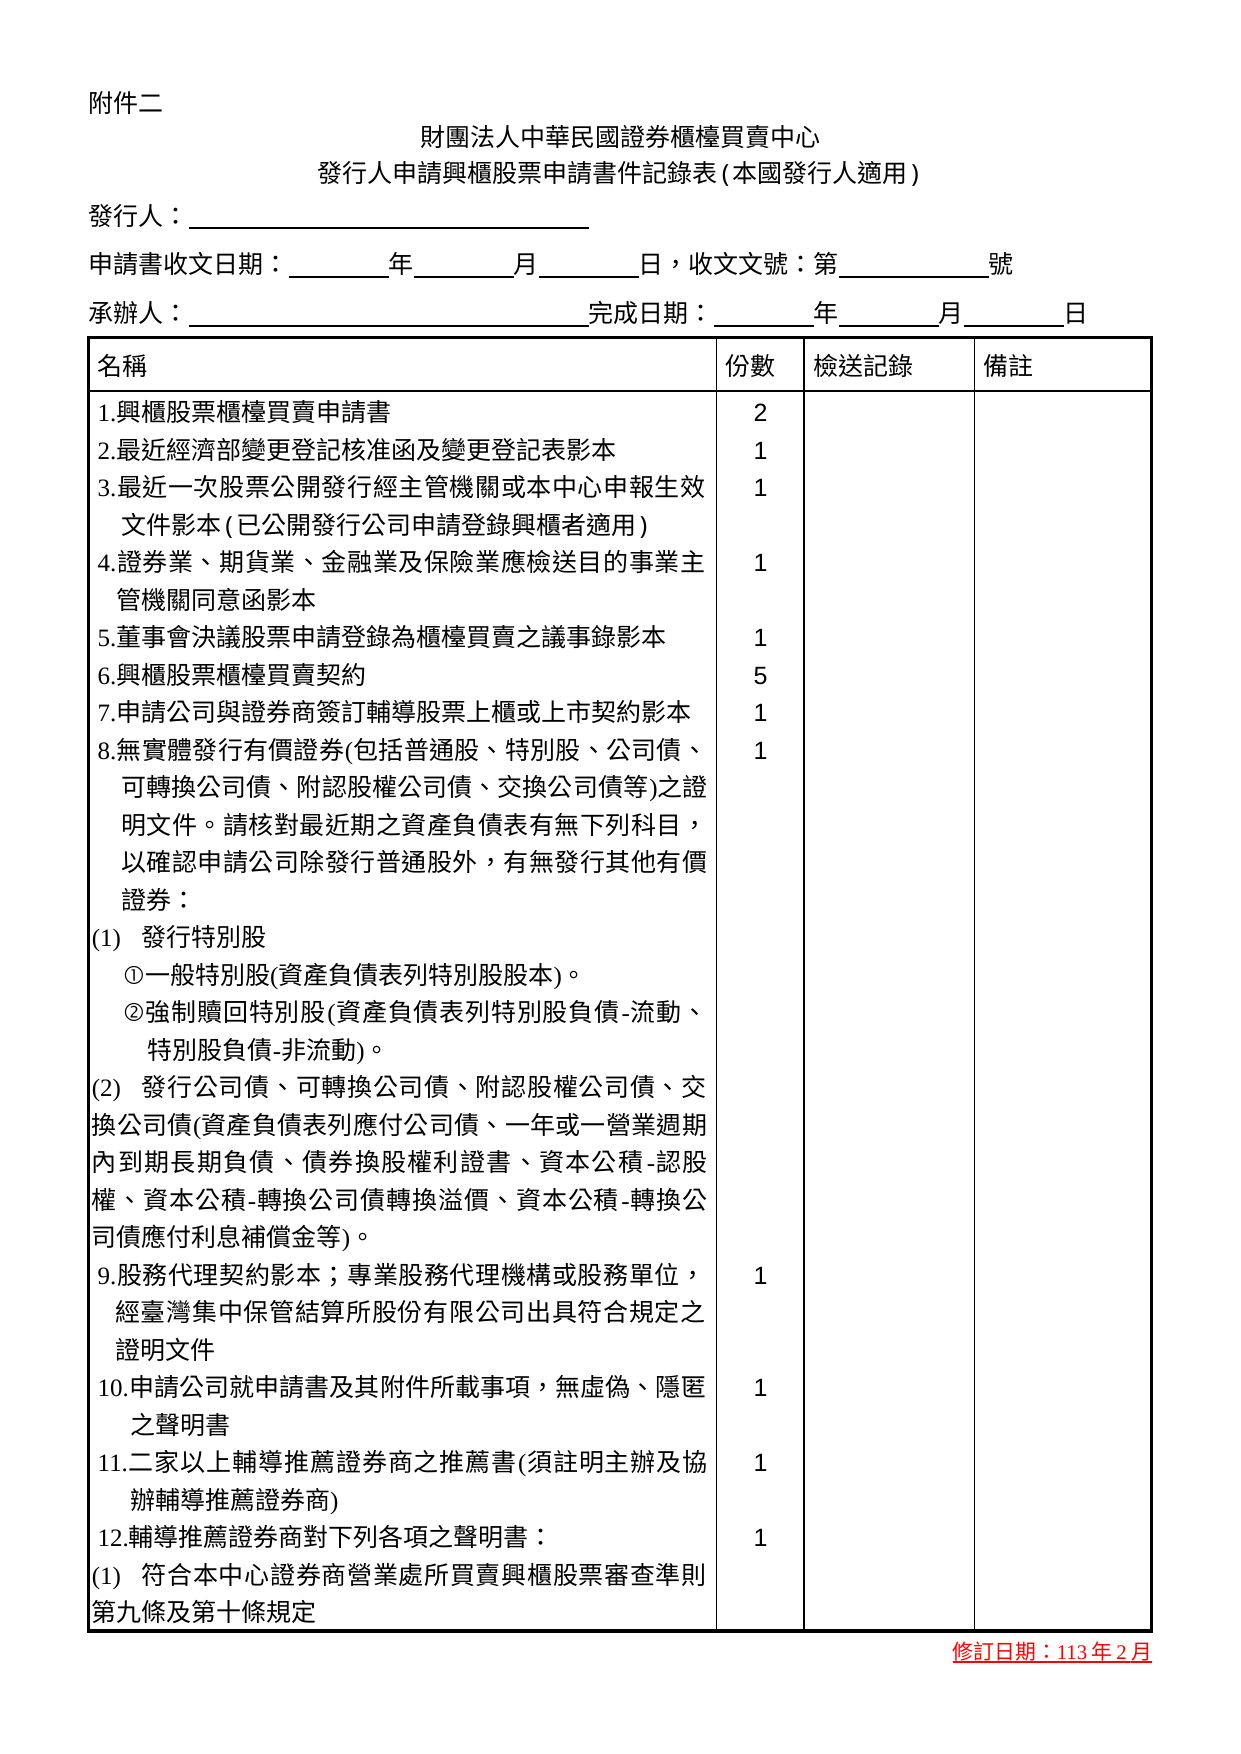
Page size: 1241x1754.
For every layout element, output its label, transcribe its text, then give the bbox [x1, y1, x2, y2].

text 發行人： [89, 196, 1152, 232]
table_header 份數 [717, 339, 803, 390]
table_header 名稱 [90, 339, 716, 390]
table_header 備註 [975, 339, 1150, 390]
table_cell [975, 392, 1150, 1629]
text 承辦人： 完成日期： 年 月 日 [89, 294, 1152, 330]
text 附件二 [89, 84, 207, 120]
table_cell 2 1 1 1 1 5 1 1 1 1 1 1 [717, 392, 803, 1629]
text 申請書收文日期： 年 月 日，收文文號：第 號 [89, 245, 1152, 281]
table_cell [805, 392, 974, 1629]
table_header 檢送記錄 [805, 339, 974, 390]
table_cell 1.興櫃股票櫃檯買賣申請書 2.最近經濟部變更登記核准函及變更登記表影本 3.最近一次股票公開發行經主管機關或本中心申報生效文件影本(已公開發行公司申請登錄興櫃者適用) 4.證券業、期貨業、金融業及保險業應檢送目的事業主管機關同意函影本 5.董事會決議股票申請登錄為櫃檯買賣之議事錄影本 6.興櫃股票櫃檯買賣契約 7.申請公司與證券商簽訂輔導股票上櫃或上市契約影本 8.無實體發行有價證券(包括普通股、特別股、公司債、可轉換公司債、附認股權公司債、交換公司債等)之證明文件。請核對最近期之資產負債表有無下列科目，以確認申請公司除發行普通股外，有無發行其他有價證券： 發行特別股 一般特別股(資產負債表列特別股股本)。 強制贖回特別股(資產負債表列特別股負債-流動、特別股負債-非流動)。 發行公司債、可轉換公司債、附認股權公司債、交換公司債(資產負債表列應付公司債、一年或一營業週期內到期長期負債、債券換股權利證書、資本公積-認股權、資本公積-轉換公司債轉換溢價、資本公積-轉換公司債應付利息補償金等)。 9.股務代理契約影本；專業股務代理機構或股務單位，經臺灣集中保管結算所股份有限公司出具符合規定之證明文件 10.申請公司就申請書及其附件所載事項，無虛偽、隱匿之聲明書 11.二家以上輔導推薦證券商之推薦書(須註明主辦及協辦輔導推薦證券商) 12.輔導推薦證券商對下列各項之聲明書： 符合本中心證券商營業處所買賣興櫃股票審查準則第九條及第十條規定 所提供之資料無虛偽隱匿情事 (三)申請公司之公開說明書依主管機關規定之內容編製 13.主辦輔導推薦證券商填製「興櫃公司獨立董事（選任時）資格條件檢查表」(已公開發行公司申請登錄興櫃者適用) 14.主辦輔導推薦證券商填製「發行公司依證券交易法第十四條之六及其相關規定設置薪資報酬委員會檢查表」 15.發行公司對下列事項出具之承諾書一份： (一)於登錄興櫃後六個月內依證券交易法第十四條之二規定完成設置獨立董事，且屆時薪資報酬委員會過半數成員應由獨立董事擔任。(申請登錄興櫃併送一般公開發行或簡易公開發行者適用) (二)於登錄興櫃後次一年度申報股東會年報時，於本中心指定之網際網路資訊申報系統申報前一年度會計師內部控制制度專案審查報告。(申請登錄興櫃併送簡易公開發行者適用) 16.最近一個月主辦輔導推薦證券商對申請公司之「財務業務重大事件檢查表(簡式)」 17.公開說明書 18.公開說明書內容係依主管機關「公司募集發行有價證券公開說明書應行記載事項準則」（金融業依「金融業募集發行有價證券公開說明書應行記載事項準則」）規定之內容編製之聲明書 19.申請公司申請年度第二季經會計師核閱之個別或合併財務報告 (申請或預計登錄日已逾申請年度第二季度終了四十五天者適用) 20.本次檢送之各期財務報告電子書及公開說明書電子檔上傳至本中心指定之網際網路資訊申報系統之證明文件 21.負責人、董事、監察人及持股超過百分之十之股東業已參加至少三小時之證券法規或公司治理研習課程證明文件影本 22.董事、監察人、持股超過百分之十之股東及提出股份供輔導推薦證券商認購之股東如與他人訂有股份附買回條件之協議者，在申請日仍屬有效之協議等相關資料 23.依本中心所訂格式之內部人資料 24. 股票面額非屬新臺幣10元者，主辦輔導推薦證券商於股票開始櫃檯買賣前預計辦理之宣導計畫 25.申請公司為其董事及監察人投保責任保險之相關證明文件一份 26. 股東會電子投票事務委任合約書影本 27.載明全體董事及監察人選舉採候選人提名制度之公司章程或預訂修正公司章程規劃時程(包含董事會及股東會預計召開日期)。(註:114年起申請登錄興櫃者，則需提供已載明上開提名制度之公司章程) 28.其他必要之證明文件或資料 [90, 392, 716, 1629]
text 財團法人中華民國證券櫃檯買賣中心 [89, 117, 1152, 154]
text 發行人申請興櫃股票申請書件記錄表(本國發行人適用) [89, 154, 1152, 190]
